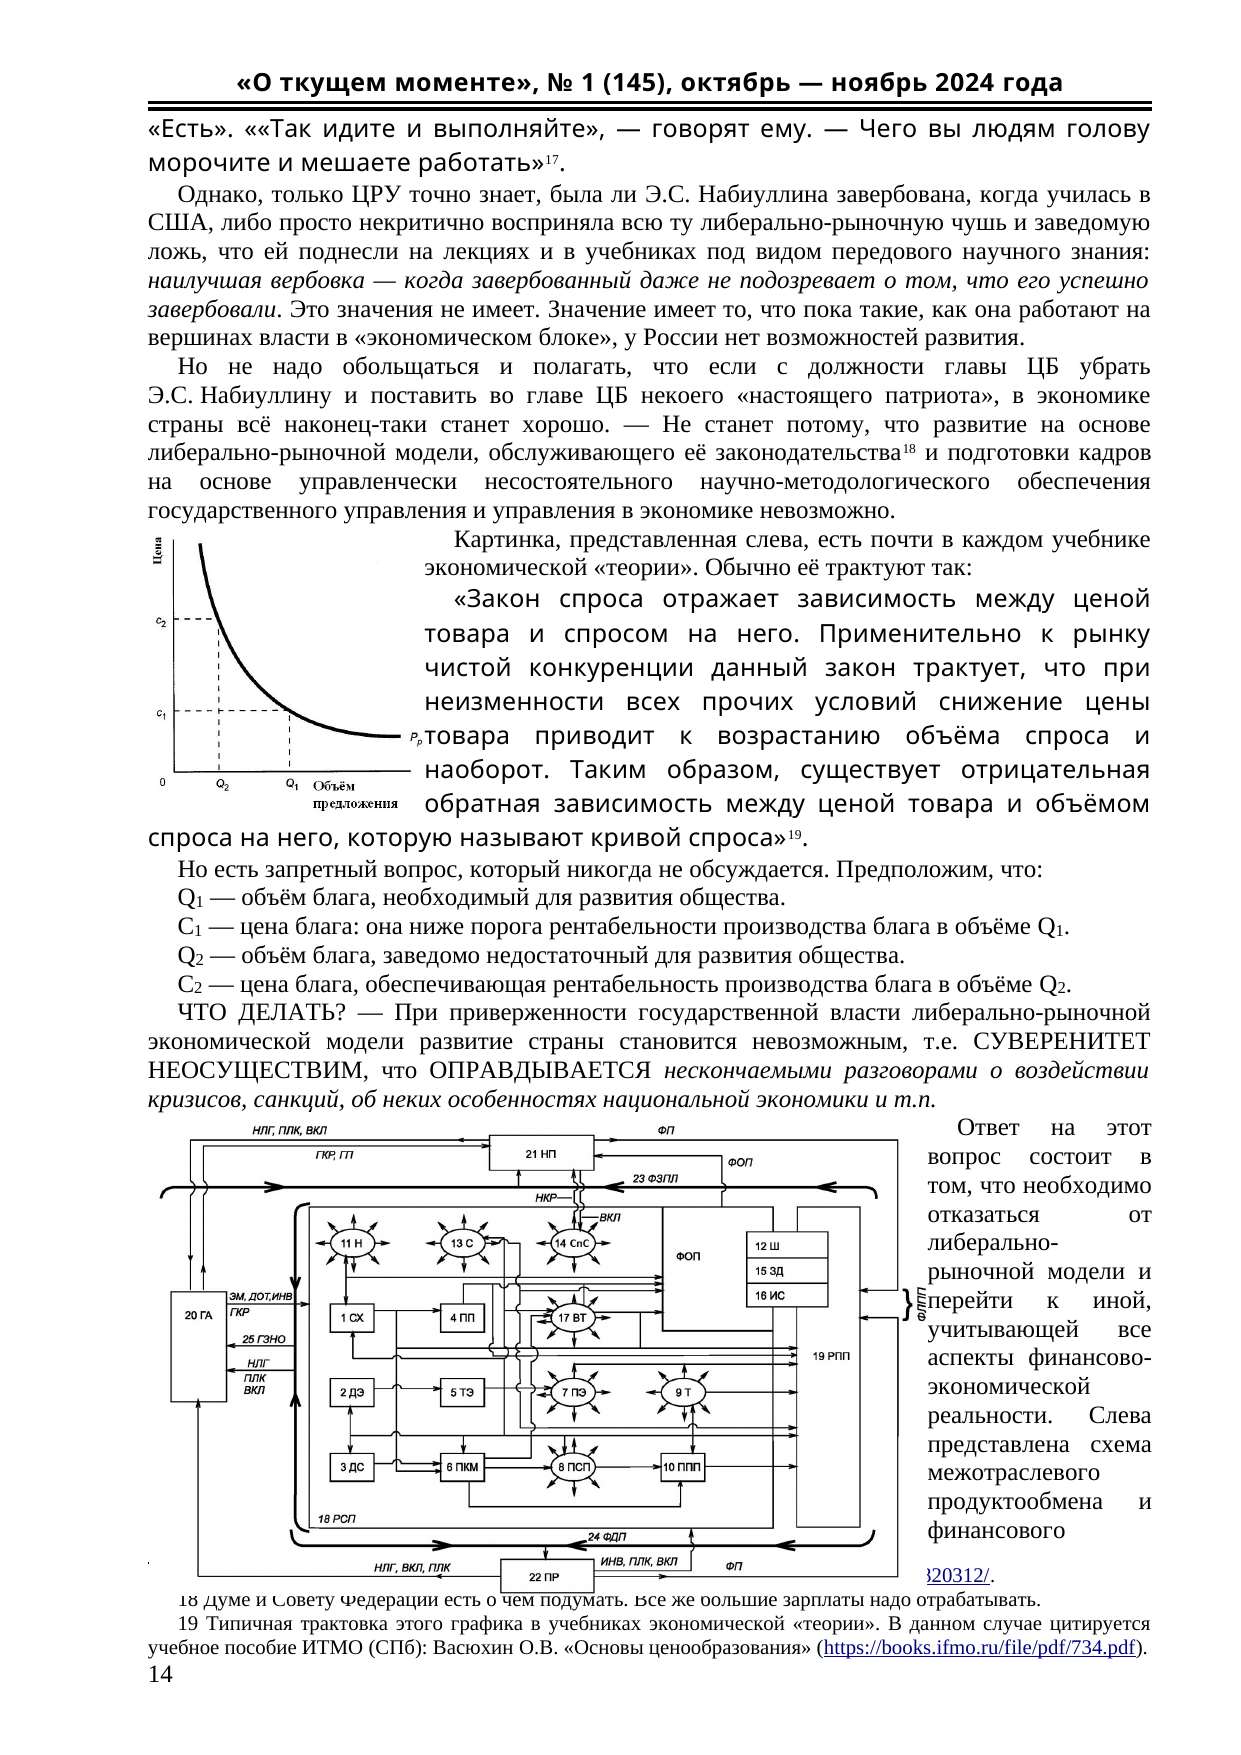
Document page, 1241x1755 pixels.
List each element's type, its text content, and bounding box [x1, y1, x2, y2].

text ЧТО ДЕЛАТЬ? — При приверженности государственной власти либерально-рыночной экономической модели развитие страны становится невозможным, т.е. СУВЕРЕНИТЕТ НЕОСУЩЕСТВИМ, что ОПРАВДЫВАЕТСЯ нескончаемыми разговорами о воздействии кризисов, санкций, об неких особенностях национальной экономики и т.п. [148, 997, 1152, 1112]
text Опубликовано 27.01.2011 на сайте WWW.KP.RU: https://www.kp.ru/online/news/820312/. [928, 1563, 1152, 1587]
text Думе и Совету Федерации есть о чём подумать. Всё же большие зарплаты надо отрабатывать. [148, 1587, 1152, 1611]
text Картинка, представленная слева, есть почти в каждом учебнике экономической «теории». Обычно её трактуют так: [148, 524, 1152, 581]
text Ответ на этот вопрос состоит в том, что необходимо отказаться от либерально-рыночной модели и перейти к иной, учитывающей все аспекты финансово-экономической реальности. Слева представлена схема межотраслевого продуктообмена и финансового [148, 1112, 1152, 1544]
text «Закон спроса отражает зависимость между ценой товара и спросом на него. Применительно к рынку чистой конкуренции данный закон трактует, что при неизменности всех прочих условий снижение цены товара приводит к возрастанию объёма спроса и наоборот. Таким образом, существует отрицательная обратная зависимость между ценой товара и объёмом спроса на него, которую называют кривой спроса». [148, 581, 1152, 854]
text Q1 — объём блага, необходимый для развития общества. [148, 882, 1152, 911]
text Типичная трактовка этого графика в учебниках экономической «теории». В данном случае цитируется учебное пособие ИТМО (СПб): Васюхин О.В. «Основы ценообразования» (https://books.ifmo.ru/file/pdf/734.pdf). [148, 1611, 1152, 1659]
text «Есть». ««Так идите и выполняйте», — говорят ему. — Чего вы людям голову морочите и мешаете работать». [148, 111, 1152, 179]
text C2 — цена блага, обеспечивающая рентабельность производства блага в объёме Q2. [148, 969, 1152, 997]
text C1 — цена блага: она ниже порога рентабельности производства блага в объёме Q1. [148, 911, 1152, 940]
text Q2 — объём блага, заведомо недостаточный для развития общества. [148, 940, 1152, 969]
text Но не надо обольщаться и полагать, что если с должности главы ЦБ убрать Э.С. Набиуллину и поставить во главе ЦБ некоего «настоящего патриота», в экономике страны всё наконец-таки станет хорошо. — Не станет потому, что развитие на основе либерально-рыночной модели, обслуживающего её законодательства и подготовки кадров на основе управленчески несостоятельного научно-методологического обеспечения государственного управления и управления в экономике невозможно. [148, 351, 1152, 524]
text Однако, только ЦРУ точно знает, была ли Э.С. Набиуллина завербована, когда училась в США, либо просто некритично восприняла всю ту либерально-рыночную чушь и заведомую ложь, что ей поднесли на лекциях и в учебниках под видом передового научного знания: наилучшая вербовка — когда завербованный даже не подозревает о том, что его успешно завербовали. Это значения не имеет. Значение имеет то, что пока такие, как она работают на вершинах власти в «экономическом блоке», у России нет возможностей развития. [148, 179, 1152, 351]
text Но есть запретный вопрос, который никогда не обсуждается. Предположим, что: [148, 854, 1152, 882]
